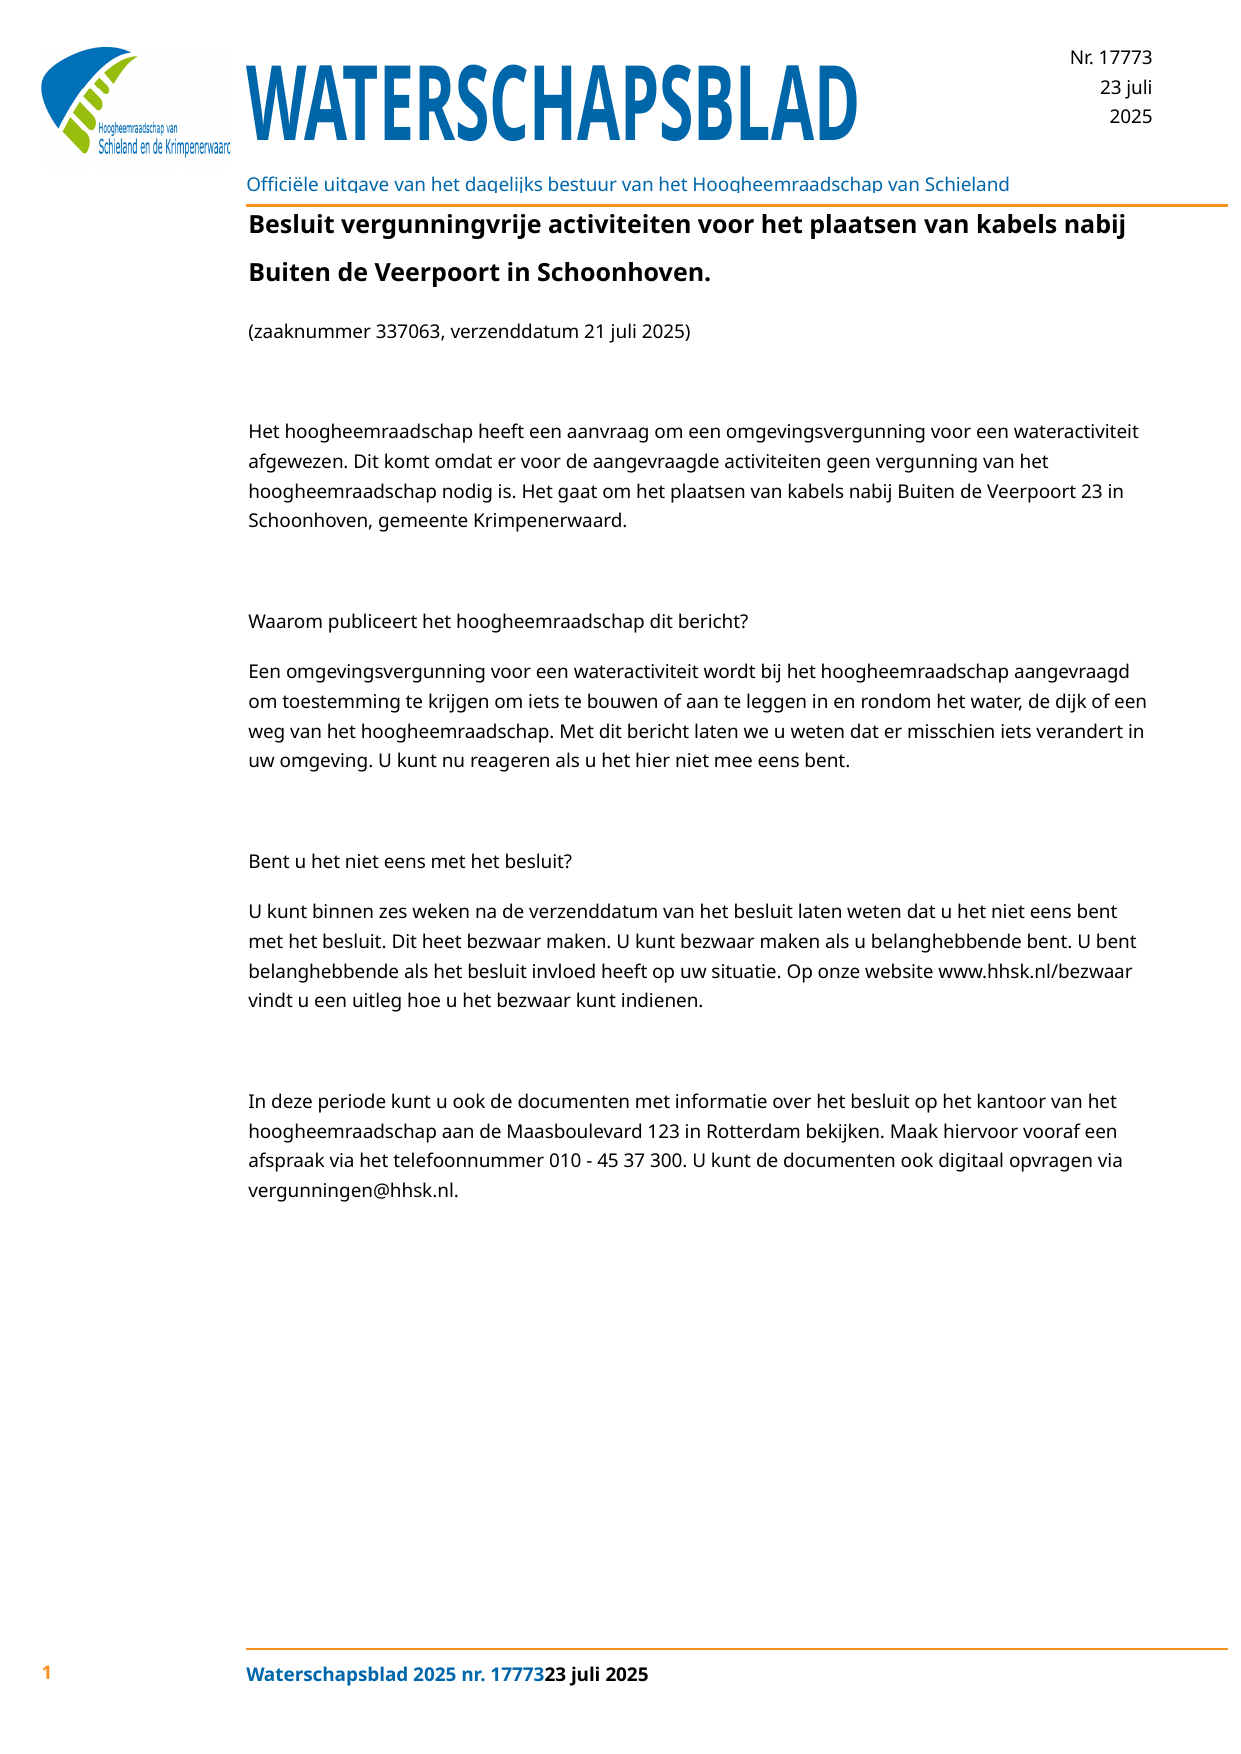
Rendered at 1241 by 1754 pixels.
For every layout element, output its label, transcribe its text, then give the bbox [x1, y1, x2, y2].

text U kunt binnen zes weken na de verzenddatum van het besluit laten weten dat u het niet eens bent met het besluit. Dit heet bezwaar maken. U kunt bezwaar maken als u belanghebbende bent. U bent belanghebbende als het besluit invloed heeft op uw situatie. Op onze website www.hhsk.nl/bezwaar vindt u een uitleg hoe u het bezwaar kunt indienen. [248, 899, 1152, 1013]
text Het hoogheemraadschap heeft een aanvraag om een omgevingsvergunning voor een wateractiviteit afgewezen. Dit komt omdat er voor de aangevraagde activiteiten geen vergunning van het hoogheemraadschap nodig is. Het gaat om het plaatsen van kabels nabij Buiten de Veerpoort 23 in Schoonhoven, gemeente Krimpenerwaard. [248, 419, 1152, 533]
text Waarom publiceert het hoogheemraadschap dit bericht? [248, 608, 1152, 634]
text In deze periode kunt u ook de documenten met informatie over het besluit op het kantoor van het hoogheemraadschap aan de Maasboulevard 123 in Rotterdam bekijken. Maak hiervoor vooraf een afspraak via het telefoonnummer 010 - 45 37 300. U kunt de documenten ook digitaal opvragen via vergunningen@hhsk.nl. [248, 1088, 1152, 1203]
text Bent u het niet eens met het besluit? [248, 848, 1152, 874]
text Besluit vergunningvrije activiteiten voor het plaatsen van kabels nabij Buiten de Veerpoort in Schoonhoven. [248, 207, 1152, 288]
text (zaaknummer 337063, verzenddatum 21 juli 2025) [248, 318, 1152, 344]
picture [41, 47, 231, 172]
text Een omgevingsvergunning voor een wateractiviteit wordt bij het hoogheemraadschap aangevraagd om toestemming te krijgen om iets te bouwen of aan te leggen in en rondom het water, de dijk of een weg van het hoogheemraadschap. Met dit bericht laten we u weten dat er misschien iets verandert in uw omgeving. U kunt nu reageren als u het hier niet mee eens bent. [248, 659, 1152, 773]
